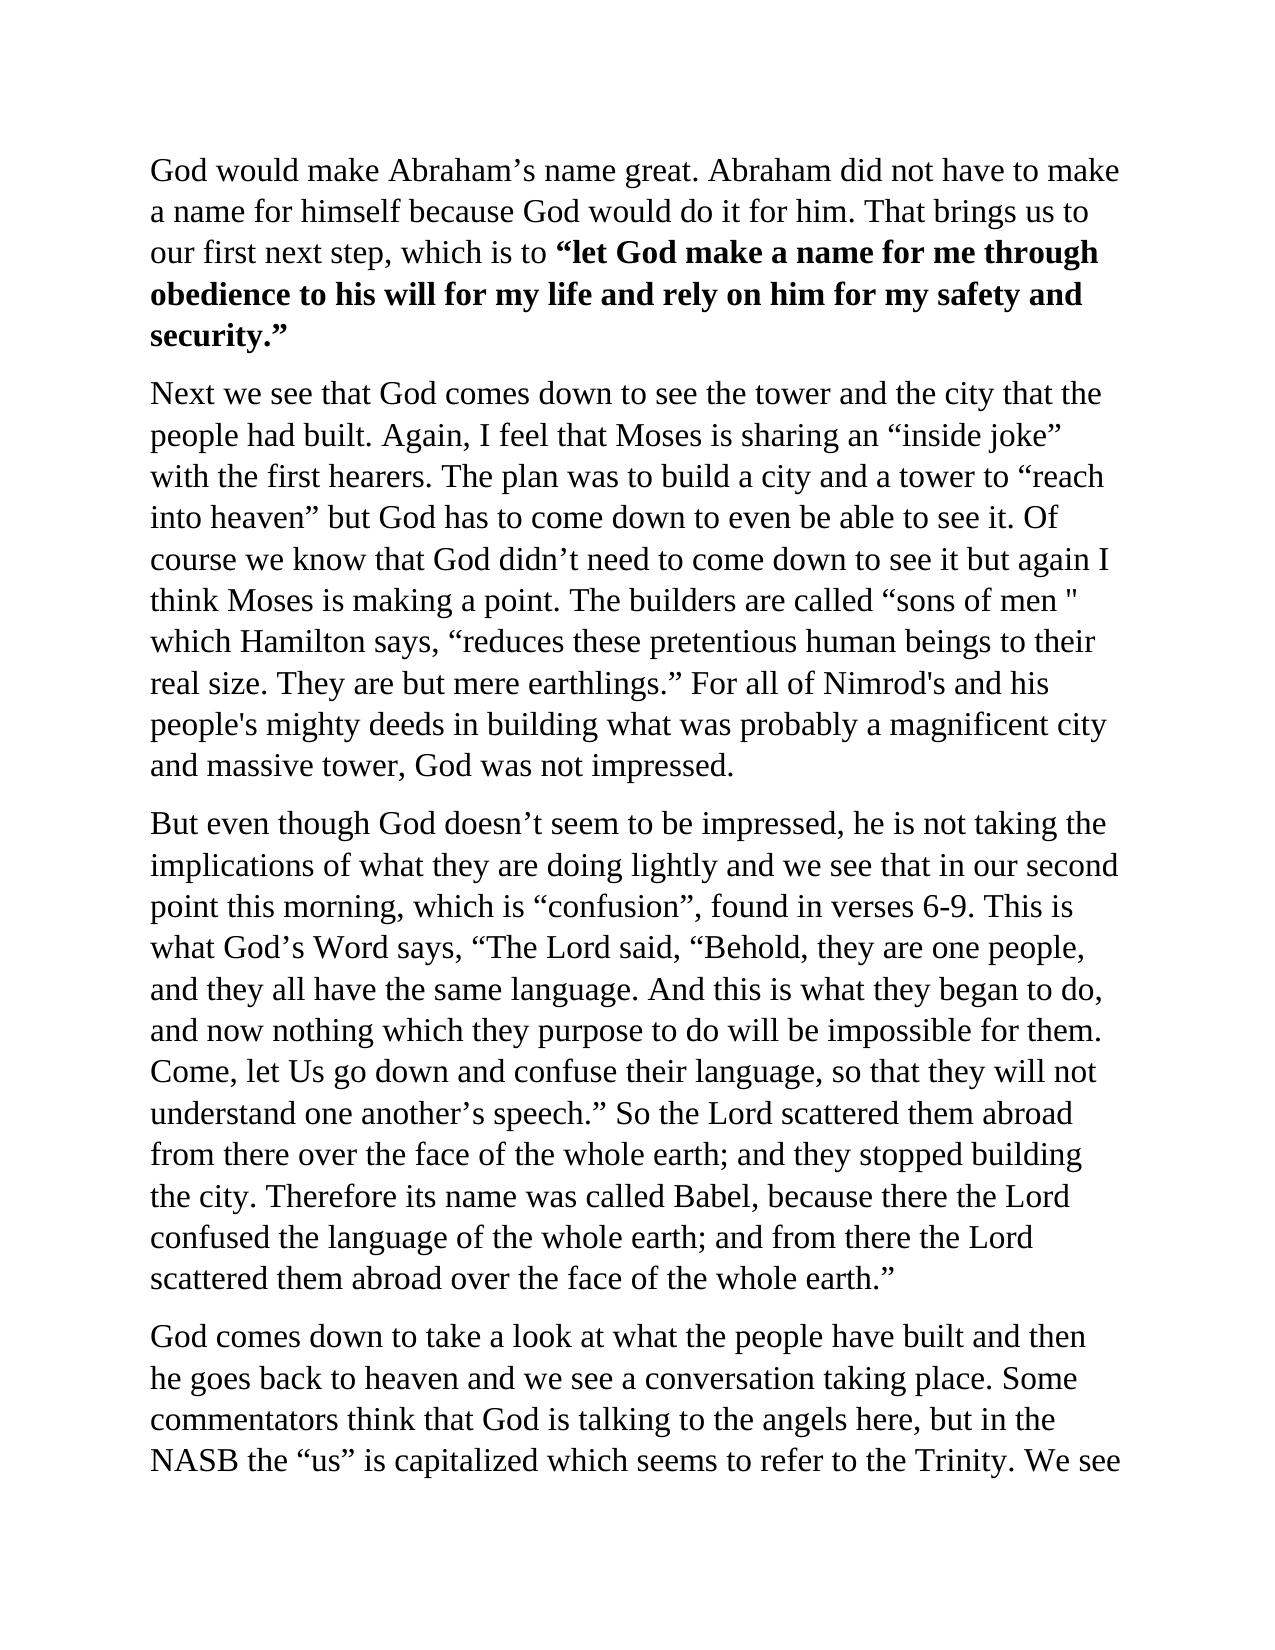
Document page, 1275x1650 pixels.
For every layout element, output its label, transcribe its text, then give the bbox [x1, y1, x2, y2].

text God comes down to take a look at what the people have built and then he goes back to heaven and we see a conversation taking place. Some commentators think that God is talking to the angels here, but in the NASB the “us” is capitalized which seems to refer to the Trinity. We see [150, 1317, 1125, 1479]
text But even though God doesn’t seem to be impressed, he is not taking the implications of what they are doing lightly and we see that in our second point this morning, which is “confusion”, found in verses 6-9. This is what God’s Word says, “The Lord said, “Behold, they are one people, and they all have the same language. And this is what they began to do, and now nothing which they purpose to do will be impossible for them. Come, let Us go down and confuse their language, so that they will not understand one another’s speech.” So the Lord scattered them abroad from there over the face of the whole earth; and they stopped building the city. Therefore its name was called Babel, because there the Lord confused the language of the whole earth; and from there the Lord scattered them abroad over the face of the whole earth.” [150, 804, 1125, 1297]
text God would make Abraham’s name great. Abraham did not have to make a name for himself because God would do it for him. That brings us to our first next step, which is to “let God make a name for me through obedience to his will for my life and rely on him for my safety and security.” [150, 150, 1125, 354]
text Next we see that God comes down to see the tower and the city that the people had built. Again, I feel that Moses is sharing an “inside joke” with the first hearers. The plan was to build a city and a tower to “reach into heaven” but God has to come down to even be able to see it. Of course we know that God didn’t need to come down to see it but again I think Moses is making a point. The builders are called “sons of men '' which Hamilton says, “reduces these pretentious human beings to their real size. They are but mere earthlings.” For all of Nimrod's and his people's mighty deeds in building what was probably a magnificent city and massive tower, God was not impressed. [150, 373, 1125, 784]
